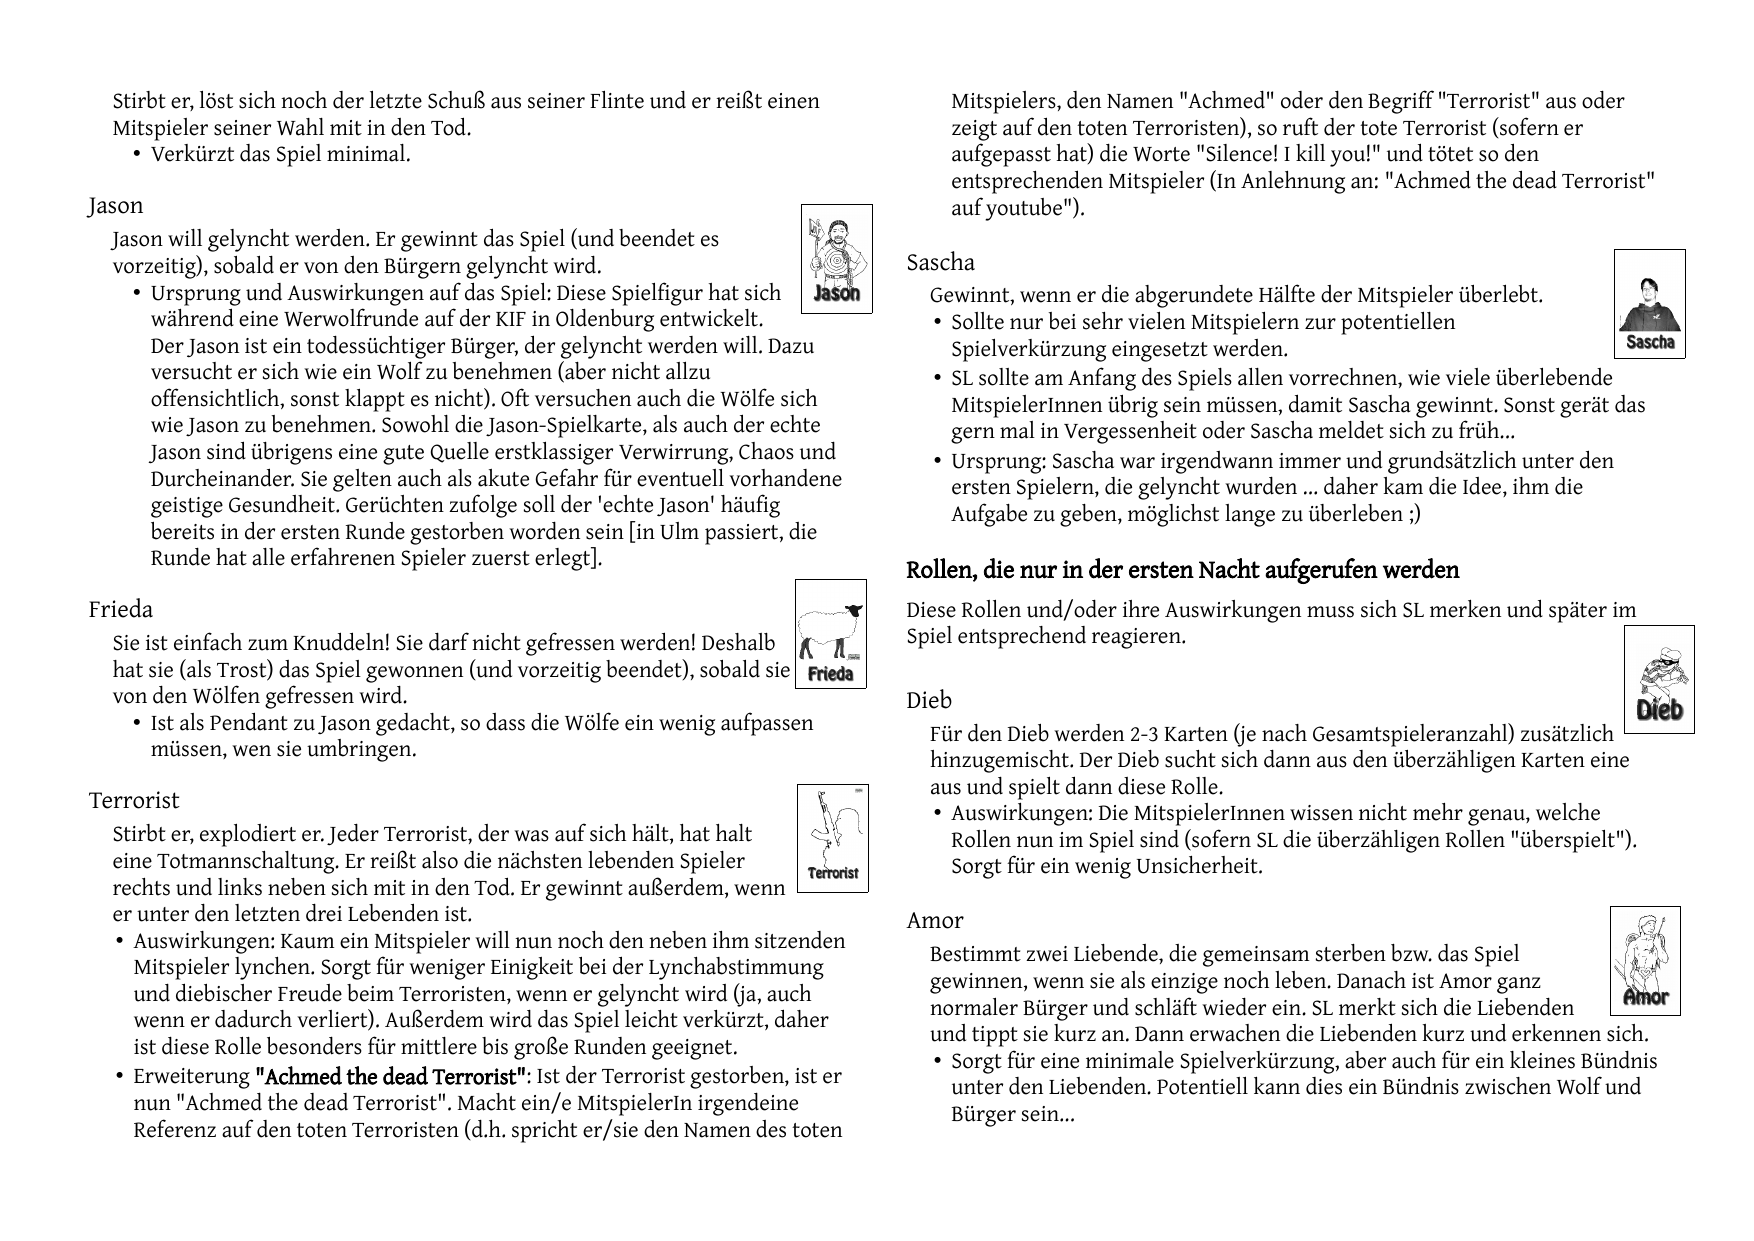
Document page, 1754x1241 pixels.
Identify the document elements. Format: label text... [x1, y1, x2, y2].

list SL sollte am Anfang des Spiels allen vorrechnen, wie viele überlebende MitspielerInnen übrig sein müssen, damit Sascha gewinnt. Sonst gerät das gern mal in Vergessenheit oder Sascha meldet sich zu früh... [933, 365, 1665, 445]
list Verkürzt das Spiel minimal. [133, 142, 847, 168]
list Sie ist einfach zum Knuddeln! Sie darf nicht gefressen werden! Deshalb hat sie (als Trost) das Spiel gewonnen (und vorzeitig beendet), sobald sie von den Wölfen gefressen wird. [112, 630, 847, 710]
picture [800, 786, 865, 890]
picture [1612, 909, 1678, 1012]
list Ursprung: Sascha war irgendwann immer und grundsätzlich unter den ersten Spielern, die gelyncht wurden ... daher kam die Idee, ihm die Aufgabe zu geben, möglichst lange zu überleben ;) [933, 448, 1665, 528]
list Stirbt er, explodiert er. Jeder Terrorist, der was auf sich hält, hat halt eine Totmannschaltung. Er reißt also die nächsten lebenden Spieler rechts und links neben sich mit in den Tod. Er gewinnt außerdem, wenn er unter den letzten drei Lebenden ist. [112, 822, 847, 928]
list Erweiterung "Achmed the dead Terrorist": Ist der Terrorist gestorben, ist er nun "Achmed the dead Terrorist". Macht ein/e MitspielerIn irgendeine Referenz auf den toten Terroristen (d.h. spricht er/sie den Namen des toten [116, 1064, 847, 1143]
list Sollte nur bei sehr vielen Mitspielern zur potentiellen Spielverkürzung eingesetzt werden. [933, 309, 1665, 362]
subtitle [802, 205, 872, 313]
picture [1626, 627, 1692, 731]
picture [804, 207, 870, 310]
text Diese Rollen und/oder ihre Auswirkungen muss sich SL merken und später im Spiel entsprechend reagieren. [906, 597, 1665, 650]
picture [1617, 252, 1683, 355]
subtitle Frieda [88, 596, 795, 624]
subtitle [1611, 907, 1680, 1015]
list Jason will gelyncht werden. Er gewinnt das Spiel (und beendet es vorzeitig), sobald er von den Bürgern gelyncht wird. [112, 227, 801, 280]
list Bestimmt zwei Liebende, die gemeinsam sterben bzw. das Spiel gewinnen, wenn sie als einzige noch leben. Danach ist Amor ganz normaler Bürger und schläft wieder ein. SL merkt sich die Liebenden und tippt sie kurz an. Dann erwachen die Liebenden kurz und erkennen sich. [930, 942, 1665, 1048]
subtitle [1615, 250, 1685, 358]
subtitle [798, 785, 868, 892]
subtitle Sascha [906, 248, 1665, 277]
list Stirbt er, löst sich noch der letzte Schuß aus seiner Flinte und er reißt einen Mitspieler seiner Wahl mit in den Tod. [112, 88, 847, 142]
list Für den Dieb werden 2-3 Karten (je nach Gesamtspieleranzahl) zusätzlich hinzugemischt. Der Dieb sucht sich dann aus den überzähligen Karten eine aus und spielt dann diese Rolle. [930, 721, 1665, 801]
list Ist als Pendant zu Jason gedacht, so dass die Wölfe ein wenig aufpassen müssen, wen sie umbringen. [133, 710, 847, 763]
subtitle Amor [906, 907, 1610, 936]
subtitle Rollen, die nur in der ersten Nacht aufgerufen werden [906, 556, 1665, 584]
list Sorgt für eine minimale Spielverkürzung, aber auch für ein kleines Bündnis unter den Liebenden. Potentiell kann dies ein Bündnis zwischen Wolf und Bürger sein... [933, 1048, 1665, 1128]
list Mitspielers, den Namen "Achmed" oder den Begriff "Terrorist" aus oder zeigt auf den toten Terroristen), so ruft der tote Terrorist (sofern er aufgepasst hat) die Worte "Silence! I kill you!" und tötet so den entsprechenden Mitspieler (In Anlehnung an: "Achmed the dead Terrorist" auf youtube"). [933, 88, 1665, 221]
subtitle Jason [88, 192, 847, 221]
list Auswirkungen: Die MitspielerInnen wissen nicht mehr genau, welche Rollen nun im Spiel sind (sofern SL die überzähligen Rollen "überspielt"). Sorgt für ein wenig Unsicherheit. [933, 801, 1665, 880]
list Ursprung und Auswirkungen auf das Spiel: Diese Spielfigur hat sich während eine Werwolfrunde auf der KIF in Oldenburg entwickelt. Der Jason ist ein todessüchtiger Bürger, der gelyncht werden will. Dazu versucht er sich wie ein Wolf zu benehmen (aber nicht allzu offensichtlich, sonst klappt es nicht). Oft versuchen auch die Wölfe sich wie Jason zu benehmen. Sowohl die Jason-Spielkarte, als auch der echte Jason sind übrigens eine gute Quelle erstklassiger Verwirrung, Chaos und Durcheinander. Sie gelten auch als akute Gefahr für eventuell vorhandene geistige Gesundheit. Gerüchten zufolge soll der 'echte Jason' häufig bereits in der ersten Runde gestorben worden sein [in Ulm passiert, die Runde hat alle erfahrenen Spieler zuerst erlegt]. [133, 280, 847, 572]
subtitle Terrorist [88, 787, 797, 816]
picture [796, 580, 866, 688]
list Gewinnt, wenn er die abgerundete Hälfte der Mitspieler überlebt. [930, 283, 1614, 309]
subtitle Dieb [906, 686, 1624, 715]
list Auswirkungen: Kaum ein Mitspieler will nun noch den neben ihm sitzenden Mitspieler lynchen. Sorgt für weniger Einigkeit bei der Lynchabstimmung und diebischer Freude beim Terroristen, wenn er gelyncht wird (ja, auch wenn er dadurch verliert). Außerdem wird das Spiel leicht verkürzt, daher ist diese Rolle besonders für mittlere bis große Runden geeignet. [116, 928, 847, 1061]
